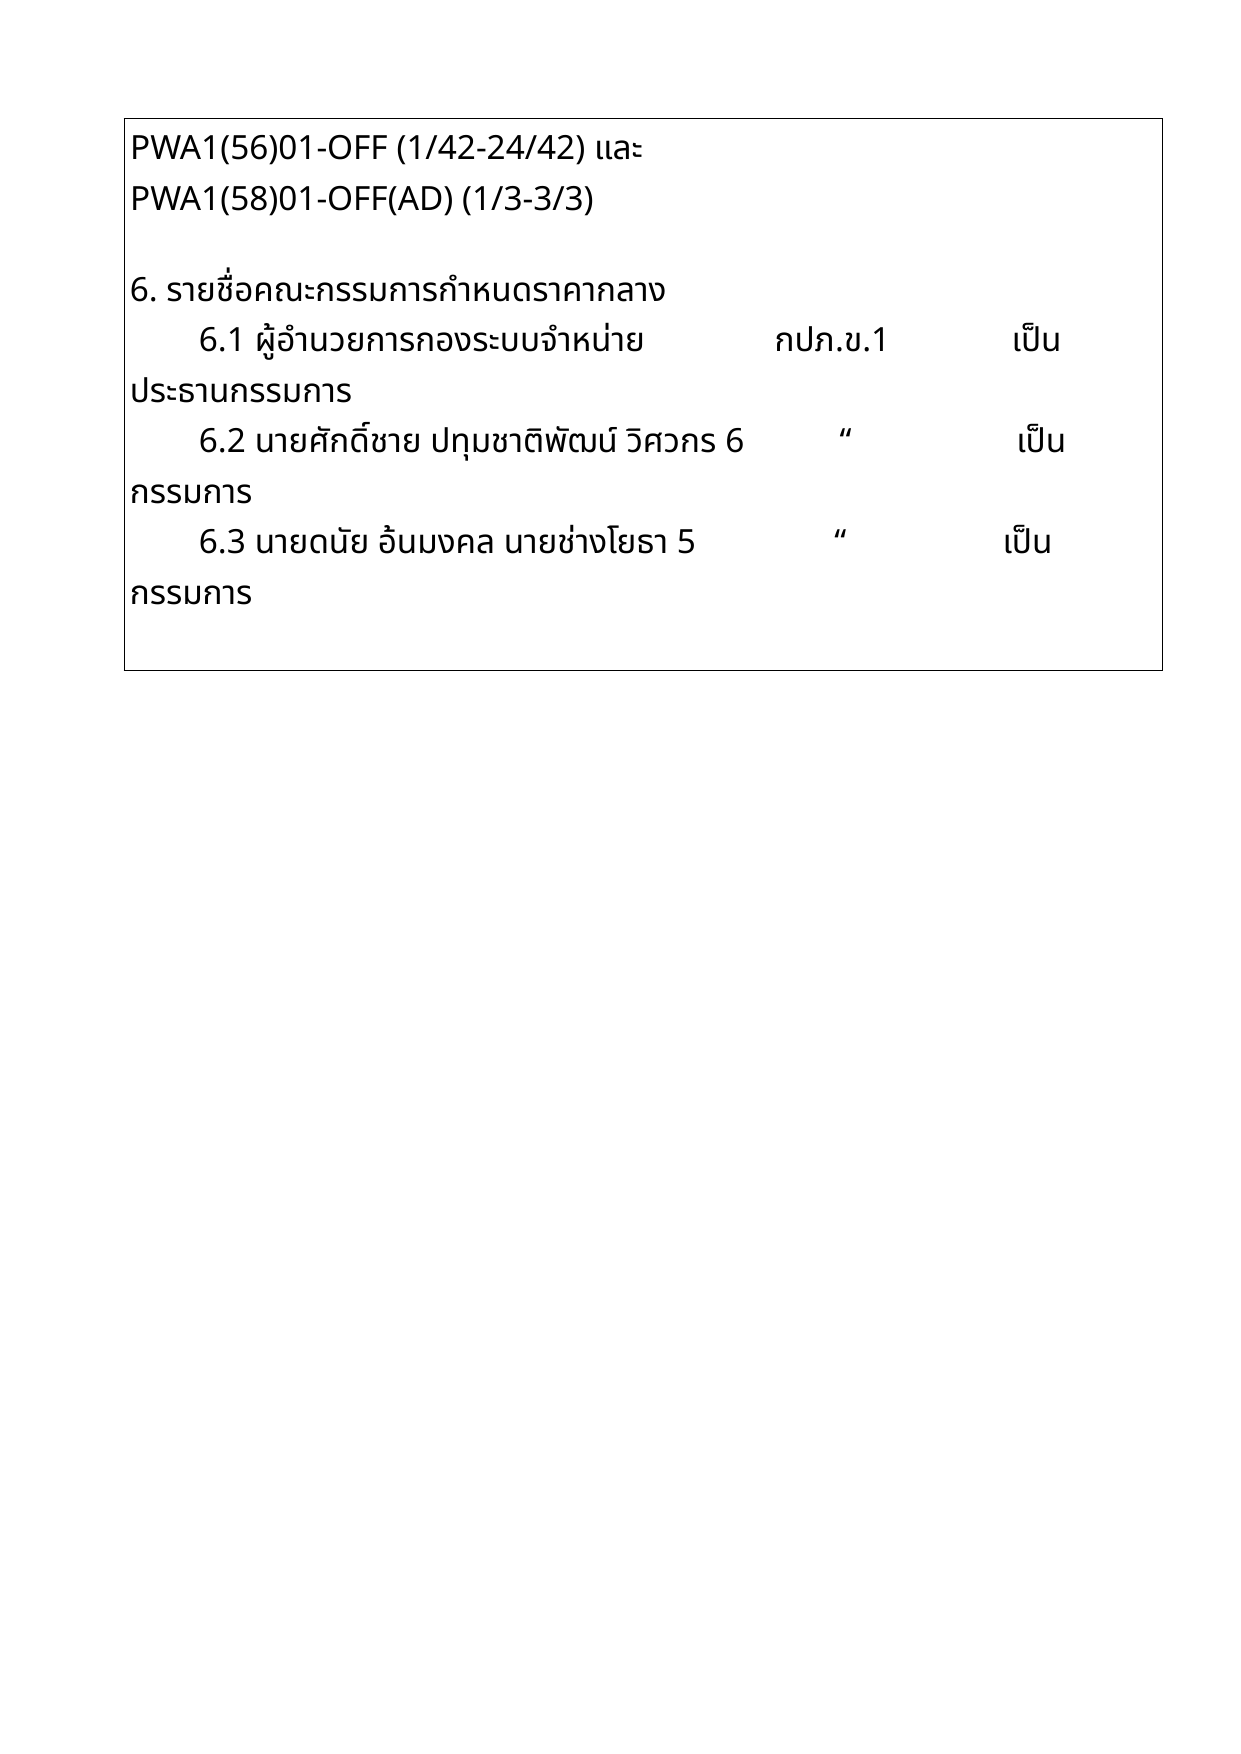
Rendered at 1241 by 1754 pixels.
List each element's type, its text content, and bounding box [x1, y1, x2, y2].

table_header PWA1(56)01-OFF (1/42-24/42) และ PWA1(58)01-OFF(AD) (1/3-3/3) 6. รายชื่อคณะกรรมการกำหนดราคากลาง 6.1 ผู้อำนวยการกองระบบจำหน่าย กปภ.ข.1 เป็นประธานกรรมการ 6.2 นายศักดิ์ชาย ปทุมชาติพัฒน์ วิศวกร 6 “ เป็นกรรมการ 6.3 นายดนัย อ้นมงคล นายช่างโยธา 5 “ เป็นกรรมการ [125, 119, 1162, 670]
